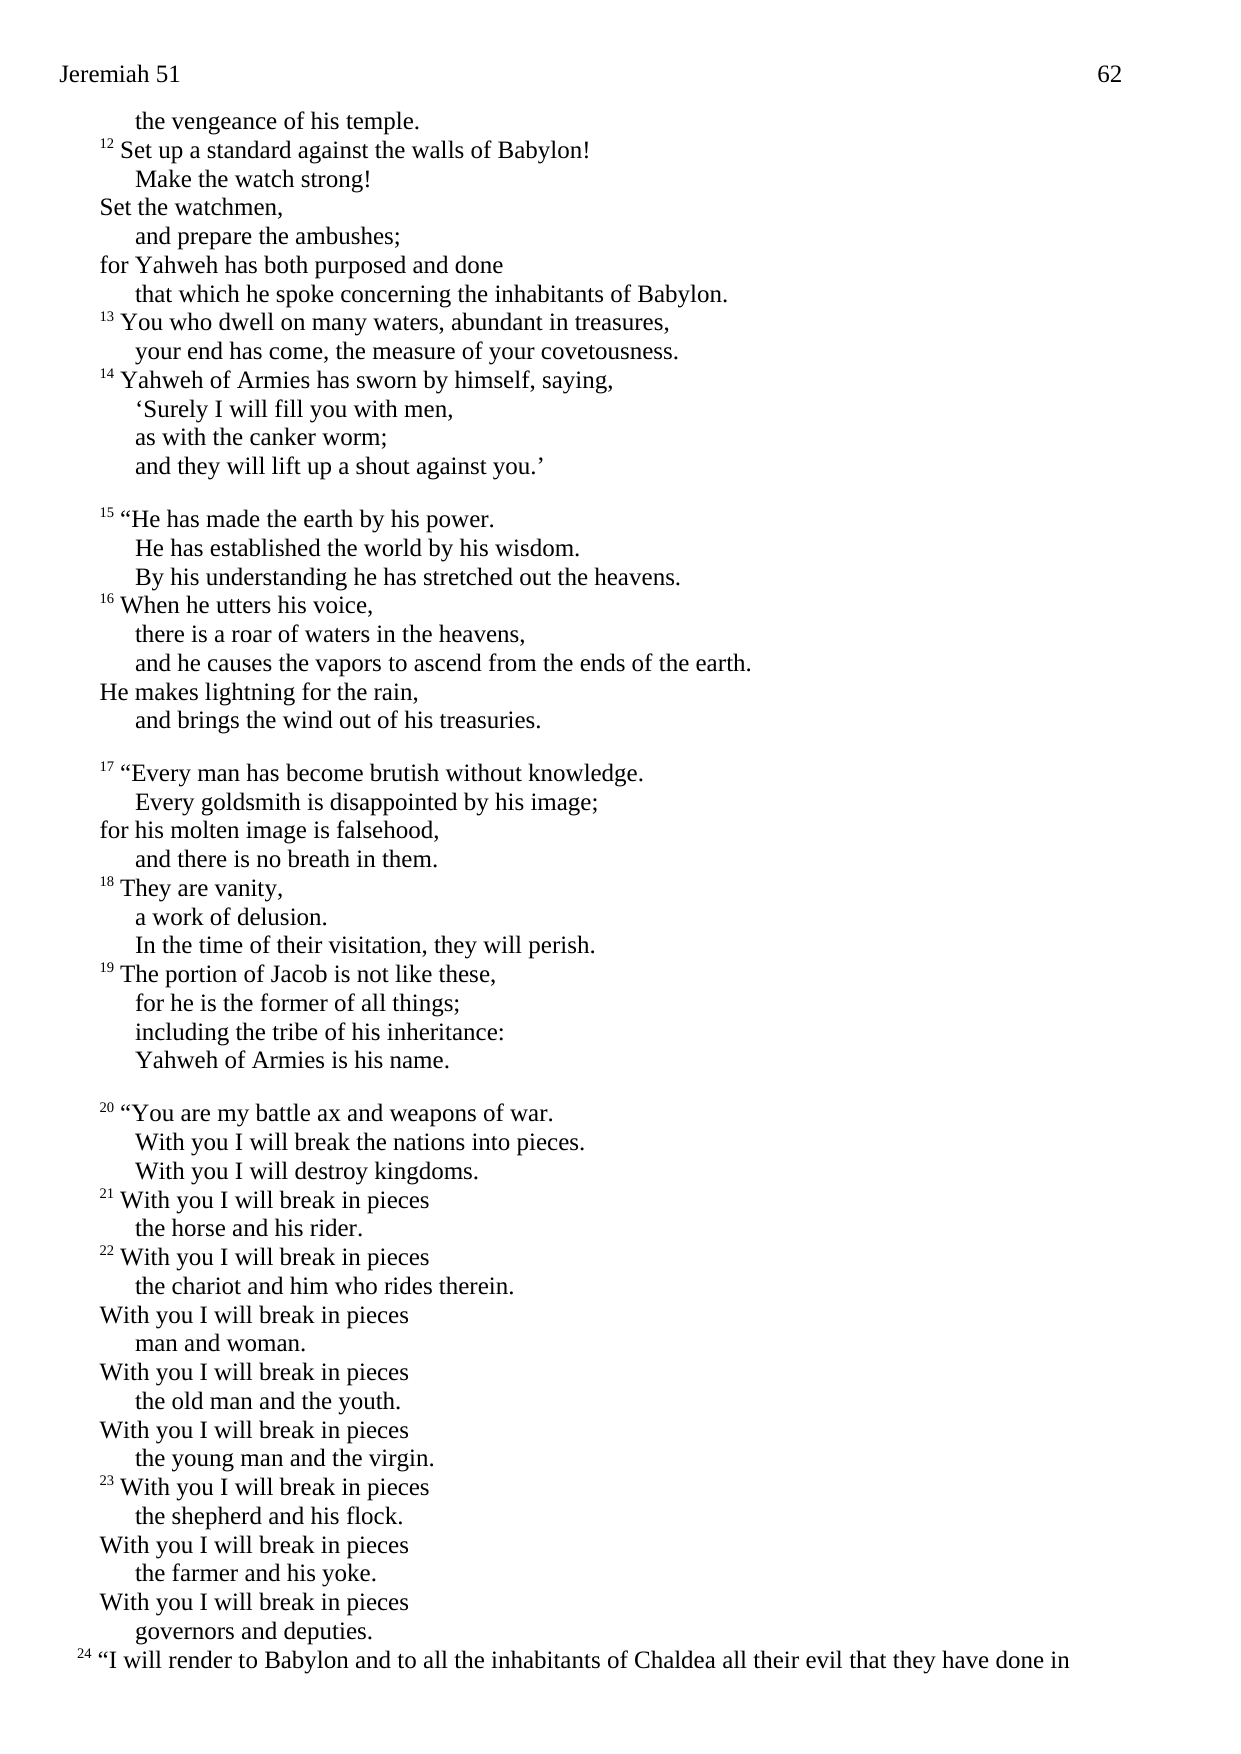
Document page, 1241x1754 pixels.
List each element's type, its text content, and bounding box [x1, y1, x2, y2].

text including the tribe of his inheritance: [135, 1017, 1122, 1046]
text there is a roar of waters in the heavens, [135, 619, 1122, 648]
text for Yahweh has both purposed and done [99, 250, 1122, 279]
text your end has come, the measure of your covetousness. [135, 336, 1122, 365]
text the young man and the virgin. [135, 1443, 1122, 1472]
text ‘Surely I will fill you with men, [135, 394, 1122, 422]
text With you I will break in pieces [99, 1530, 1122, 1558]
text and prepare the ambushes; [135, 221, 1122, 250]
text and there is no breath in them. [135, 844, 1122, 873]
text a work of delusion. [135, 902, 1122, 931]
text 18 They are vanity, [99, 873, 1122, 902]
text the chariot and him who rides therein. [135, 1271, 1122, 1300]
text With you I will break in pieces [99, 1357, 1122, 1386]
text 17 “Every man has become brutish without knowledge. [99, 758, 1122, 787]
text Set the watchmen, [99, 192, 1122, 221]
text In the time of their visitation, they will perish. [135, 931, 1122, 959]
text the farmer and his yoke. [135, 1558, 1122, 1587]
text 21 With you I will break in pieces [99, 1185, 1122, 1213]
text With you I will break the nations into pieces. [135, 1127, 1122, 1156]
text that which he spoke concerning the inhabitants of Babylon. [135, 279, 1122, 307]
text 14 Yahweh of Armies has sworn by himself, saying, [99, 365, 1122, 394]
text for he is the former of all things; [135, 988, 1122, 1017]
text 16 When he utters his voice, [99, 590, 1122, 619]
text He makes lightning for the rain, [99, 677, 1122, 705]
text 24 “I will render to Babylon and to all the inhabitants of Chaldea all their evil that they have done in [59, 1645, 1122, 1673]
text With you I will destroy kingdoms. [135, 1156, 1122, 1185]
text With you I will break in pieces [99, 1587, 1122, 1616]
text and he causes the vapors to ascend from the ends of the earth. [135, 648, 1122, 677]
text Every goldsmith is disappointed by his image; [135, 787, 1122, 816]
text With you I will break in pieces [99, 1415, 1122, 1443]
text the horse and his rider. [135, 1213, 1122, 1242]
text for his molten image is falsehood, [99, 816, 1122, 844]
text the old man and the youth. [135, 1386, 1122, 1415]
text 13 You who dwell on many waters, abundant in treasures, [99, 307, 1122, 336]
text 22 With you I will break in pieces [99, 1242, 1122, 1271]
text governors and deputies. [135, 1616, 1122, 1645]
text and brings the wind out of his treasuries. [135, 705, 1122, 734]
text Make the watch strong! [135, 164, 1122, 192]
text the vengeance of his temple. [135, 106, 1122, 135]
text the shepherd and his flock. [135, 1501, 1122, 1530]
text 20 “You are my battle ax and weapons of war. [99, 1098, 1122, 1127]
text 23 With you I will break in pieces [99, 1472, 1122, 1501]
text 12 Set up a standard against the walls of Babylon! [99, 135, 1122, 164]
text With you I will break in pieces [99, 1300, 1122, 1328]
text and they will lift up a shout against you.’ [135, 451, 1122, 480]
text He has established the world by his wisdom. [135, 533, 1122, 562]
text man and woman. [135, 1328, 1122, 1357]
text as with the canker worm; [135, 422, 1122, 451]
text Yahweh of Armies is his name. [135, 1046, 1122, 1074]
text 19 The portion of Jacob is not like these, [99, 959, 1122, 988]
text 15 “He has made the earth by his power. [99, 504, 1122, 533]
text By his understanding he has stretched out the heavens. [135, 562, 1122, 590]
